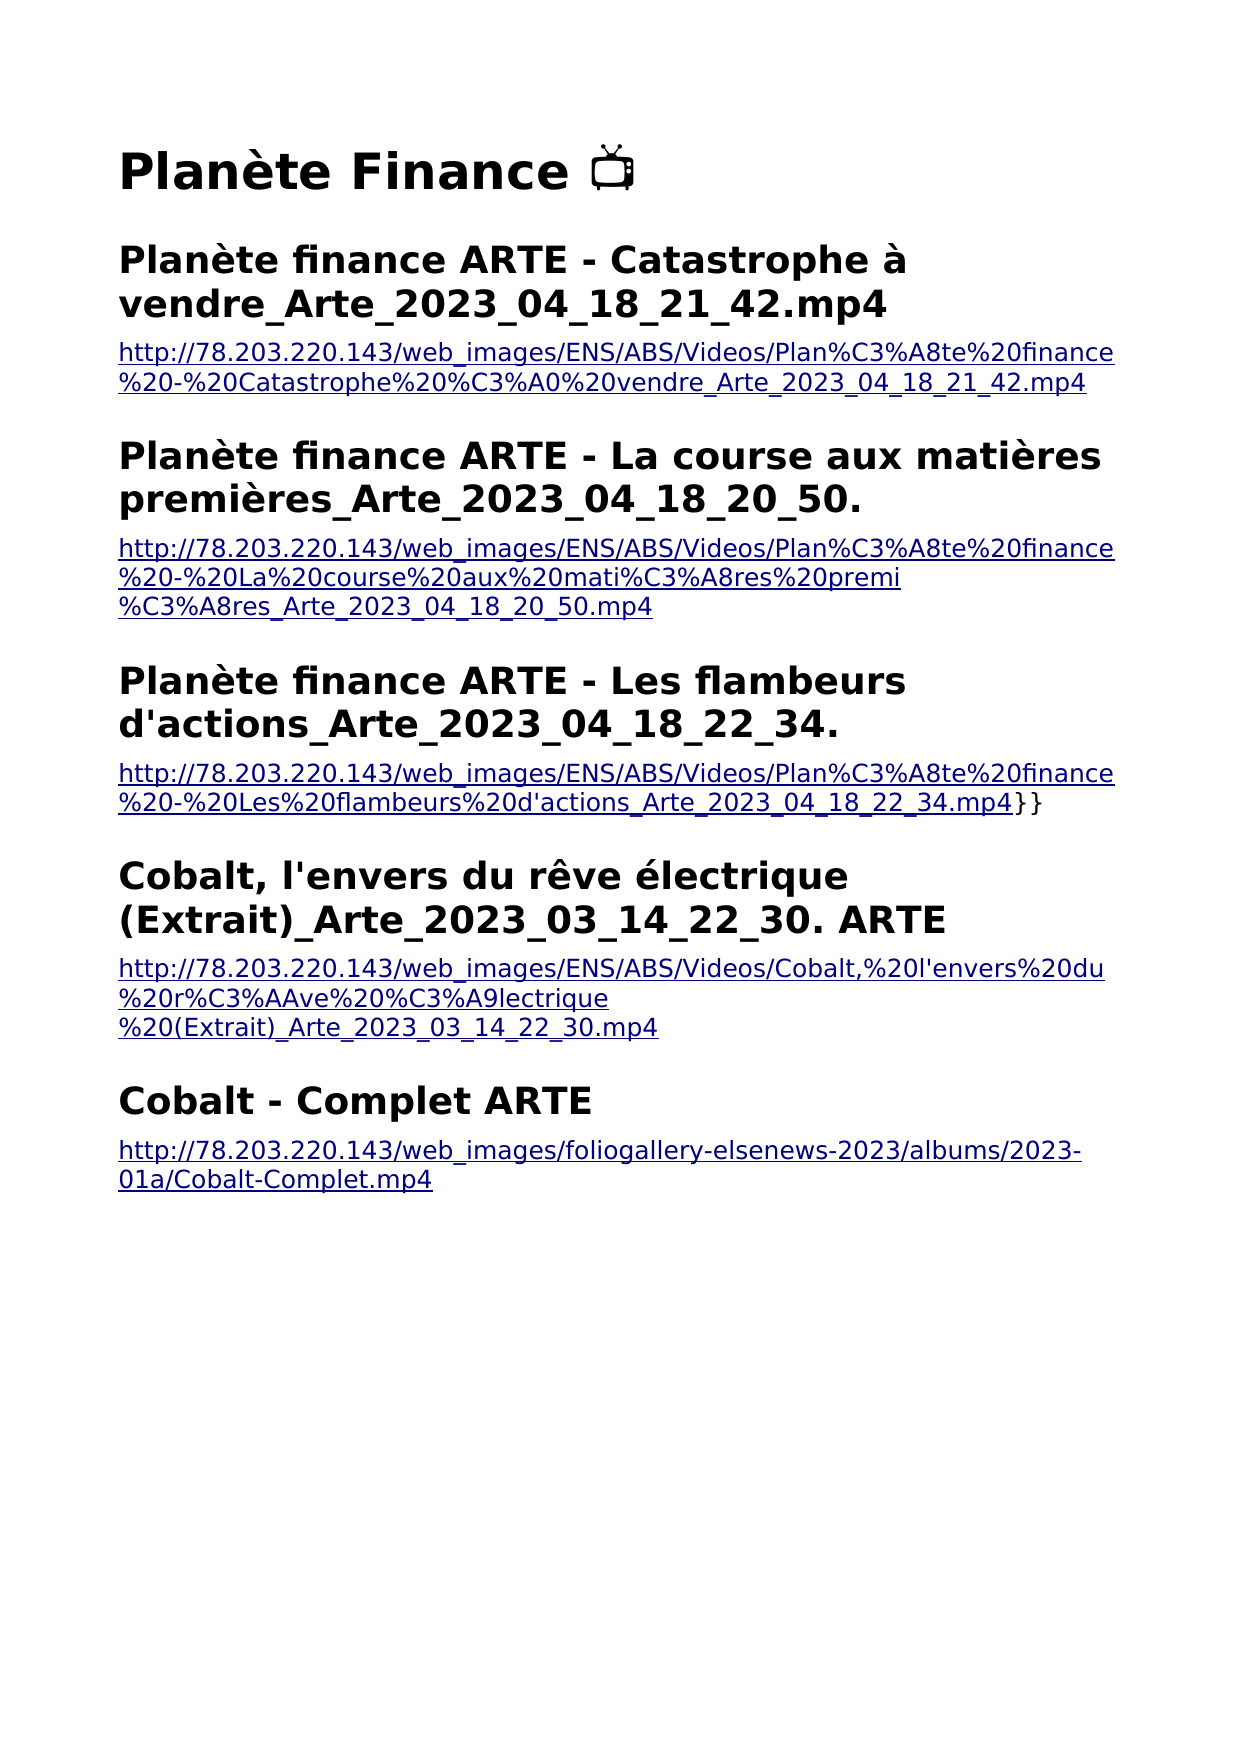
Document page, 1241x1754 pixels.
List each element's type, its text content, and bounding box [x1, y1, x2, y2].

subtitle Cobalt, l'envers du rêve électrique (Extrait)_Arte_2023_03_14_22_30. ARTE [118, 855, 1122, 942]
subtitle Planète finance ARTE - Les flambeurs d'actions_Arte_2023_04_18_22_34. [118, 659, 1122, 747]
text http://78.203.220.143/web_images/ENS/ABS/Videos/Plan%C3%A8te%20finance%20-%20La%20course%20aux%20mati%C3%A8res%20premi%C3%A8res_Arte_2023_04_18_20_50.mp4 [118, 534, 1122, 622]
subtitle Planète finance ARTE - Catastrophe à vendre_Arte_2023_04_18_21_42.mp4 [118, 239, 1122, 326]
text http://78.203.220.143/web_images/ENS/ABS/Videos/Plan%C3%A8te%20finance%20-%20Catastrophe%20%C3%A0%20vendre_Arte_2023_04_18_21_42.mp4 [118, 339, 1122, 397]
text http://78.203.220.143/web_images/ENS/ABS/Videos/Plan%C3%A8te%20finance%20-%20Les%20flambeurs%20d'actions_Arte_2023_04_18_22_34.mp4}} [118, 759, 1122, 817]
subtitle Planète Finance 📺 [118, 143, 1122, 201]
subtitle Cobalt - Complet ARTE [118, 1080, 1122, 1123]
subtitle Planète finance ARTE - La course aux matières premières_Arte_2023_04_18_20_50. [118, 434, 1122, 522]
text http://78.203.220.143/web_images/foliogallery-elsenews-2023/albums/2023-01a/Cobalt-Complet.mp4 [118, 1136, 1122, 1194]
text http://78.203.220.143/web_images/ENS/ABS/Videos/Cobalt,%20l'envers%20du%20r%C3%AAve%20%C3%A9lectrique%20(Extrait)_Arte_2023_03_14_22_30.mp4 [118, 955, 1122, 1042]
